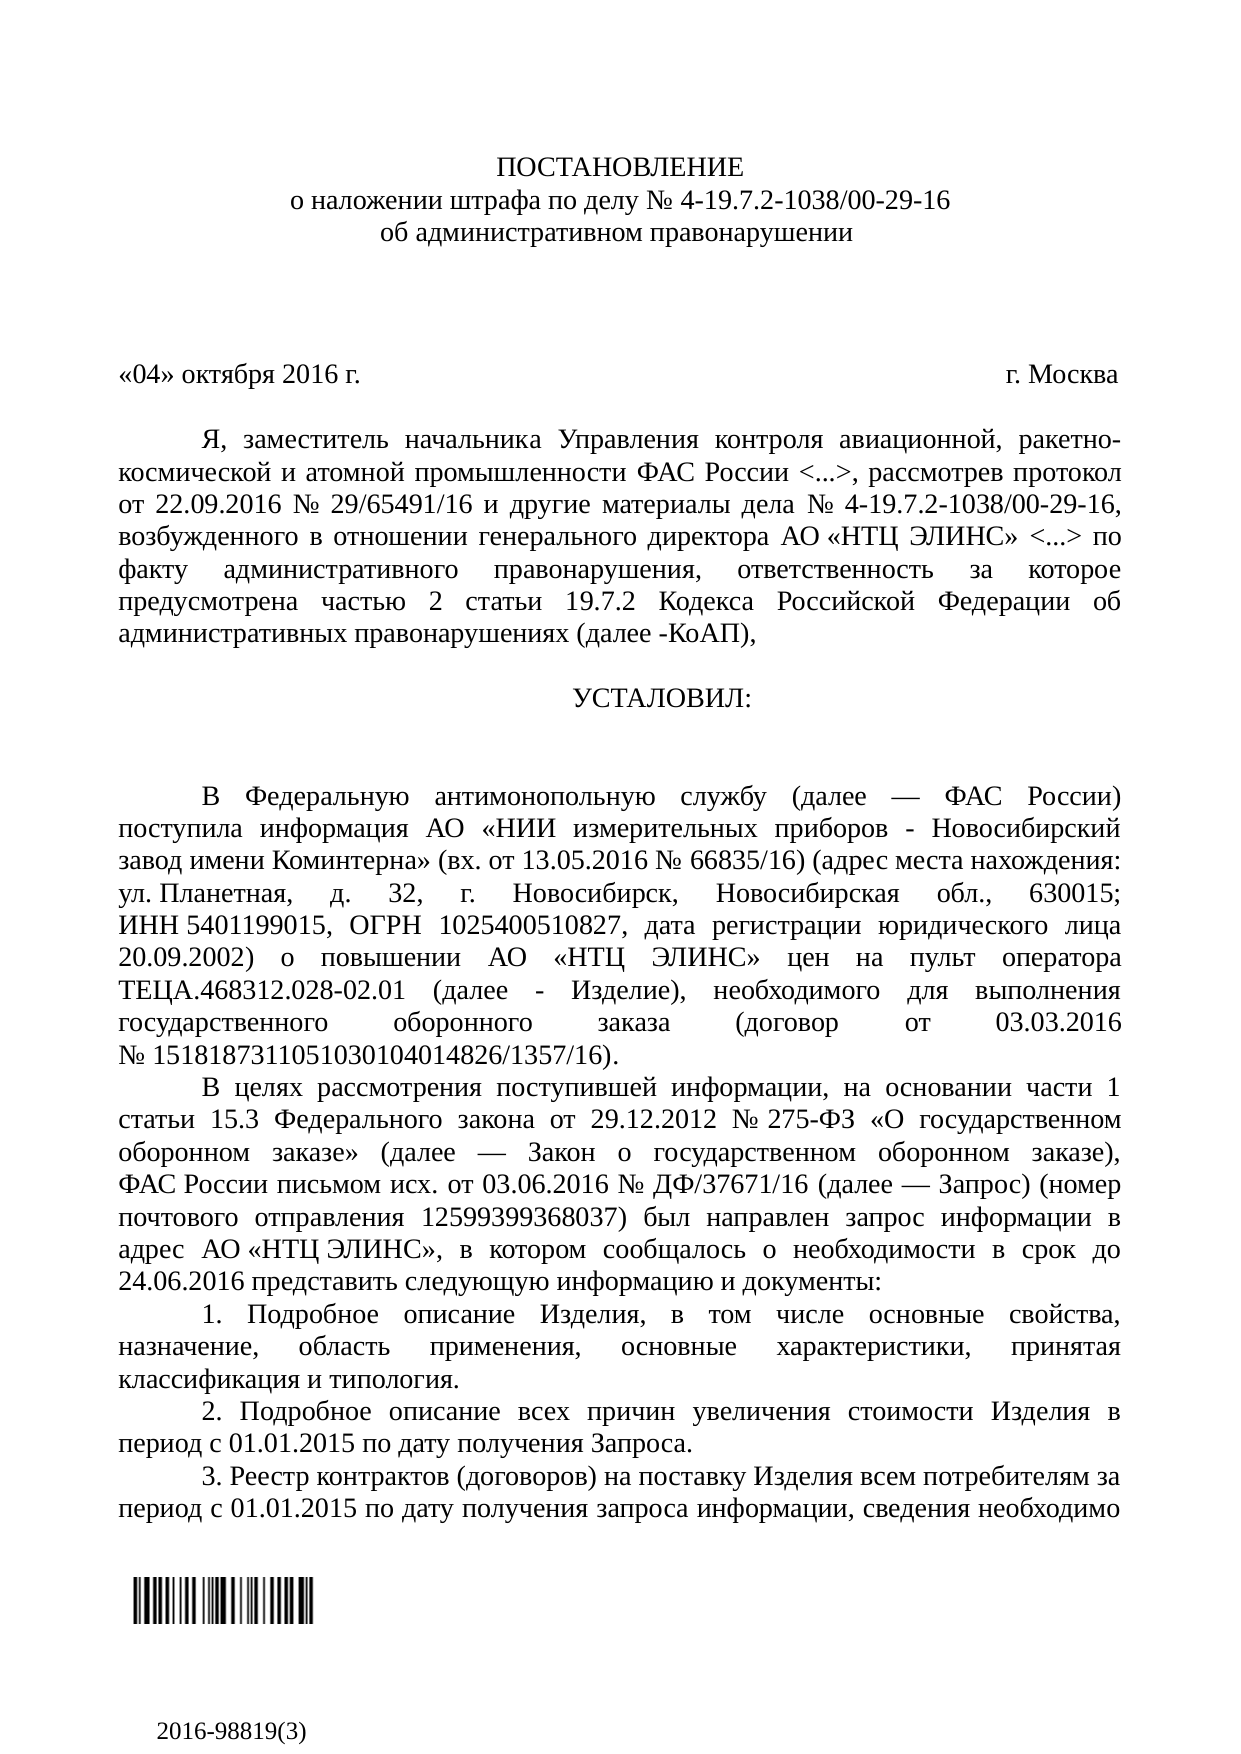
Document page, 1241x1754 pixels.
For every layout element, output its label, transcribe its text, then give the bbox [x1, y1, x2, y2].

text УСТАЛОВИЛ: [118, 681, 1122, 714]
text В целях рассмотрения поступившей информации, на основании части 1 статьи 15.3 Федерального закона от 29.12.2012 № 275-ФЗ «О государственном оборонном заказе» (далее — Закон о государственном оборонном заказе), ФАС России письмом исх. от 03.06.2016 № ДФ/37671/16 (далее — Запрос) (номер почтового отправления 12599399368037) был направлен запрос информации в адрес АО «НТЦ ЭЛИНС», в котором сообщалось о необходимости в срок до 24.06.2016 представить следующую информацию и документы: [118, 1070, 1122, 1297]
text 1. Подробное описание Изделия, в том числе основные свойства, назначение, область применения, основные характеристики, принятая классификация и типология. [118, 1297, 1122, 1394]
text об административном правонарушении [118, 215, 1122, 248]
text 3. Реестр контрактов (договоров) на поставку Изделия всем потребителям за период с 01.01.2015 по дату получения запроса информации, сведения необходимо [118, 1459, 1122, 1524]
text Я, заместитель начальника Управления контроля авиационной, ракетно-космической и атомной промышленности ФАС России <...>, рассмотрев протокол от 22.09.2016 № 29/65491/16 и другие материалы дела № 4-19.7.2-1038/00-29-16, возбужденного в отношении генерального директора АО «НТЦ ЭЛИНС» <...> по факту административного правонарушения, ответственность за которое предусмотрена частью 2 статьи 19.7.2 Кодекса Российской Федерации об административных правонарушениях (далее -КоАП), [118, 422, 1122, 649]
text о наложении штрафа по делу № 4-19.7.2-1038/00-29-16 [118, 183, 1122, 215]
text В Федеральную антимонопольную службу (далее — ФАС России) поступила информация АО «НИИ измерительных приборов - Новосибирский завод имени Коминтерна» (вх. от 13.05.2016 № 66835/16) (адрес места нахождения: ул. Планетная, д. 32, г. Новосибирск, Новосибирская обл., 630015; ИНН 5401199015, ОГРН 1025400510827, дата регистрации юридического лица 20.09.2002) о повышении АО «НТЦ ЭЛИНС» цен на пульт оператора ТЕЦА.468312.028-02.01 (далее - Изделие), необходимого для выполнения государственного оборонного заказа (договор от 03.03.2016 № 1518187311051030104014826/1357/16). [118, 778, 1122, 1070]
text 2. Подробное описание всех причин увеличения стоимости Изделия в период с 01.01.2015 по дату получения Запроса. [118, 1394, 1122, 1459]
text «04» октября 2016 г. г. Москва [118, 357, 1122, 390]
text ПОСТАНОВЛЕНИЕ [118, 151, 1122, 183]
picture [118, 1577, 331, 1624]
